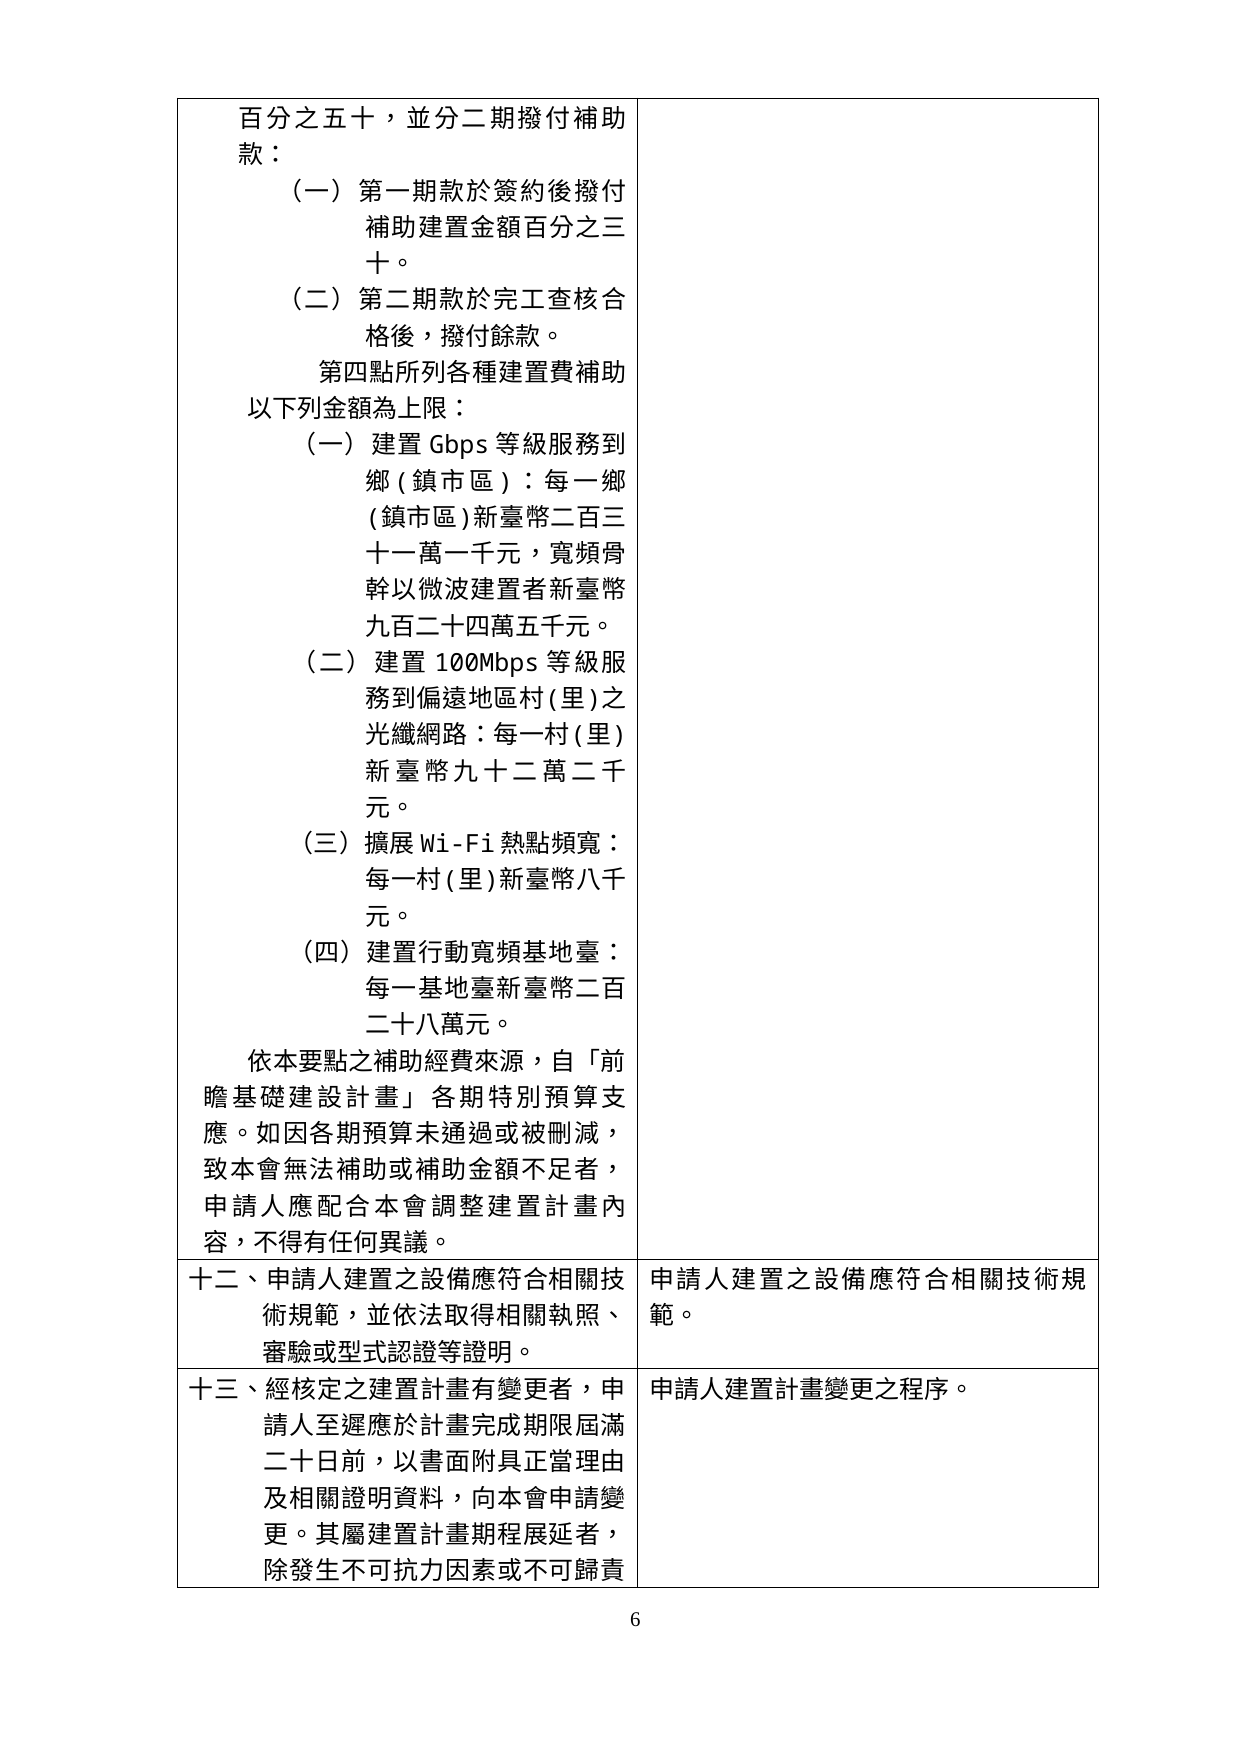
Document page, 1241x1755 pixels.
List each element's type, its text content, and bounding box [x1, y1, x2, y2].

table_cell 百分之五十，並分二期撥付補助款： （一）第一期款於簽約後撥付 補助建置金額百分之三十。 （二）第二期款於完工查核合 格後，撥付餘款。 第四點所列各種建置費補助以下列金額為上限： （一）建置Gbps等級服務到鄉(鎮市區)：每一鄉(鎮市區)新臺幣二百三十一萬一千元，寬頻骨幹以微波建置者新臺幣九百二十四萬五千元。 （二）建置100Mbps等級服務到偏遠地區村(里)之光纖網路：每一村(里)新臺幣九十二萬二千元。 （三）擴展Wi-Fi熱點頻寬：每一村(里)新臺幣八千元。 （四）建置行動寬頻基地臺：每一基地臺新臺幣二百二十八萬元。 依本要點之補助經費來源，自「前瞻基礎建設計畫」各期特別預算支應。如因各期預算未通過或被刪減，致本會無法補助或補助金額不足者，申請人應配合本會調整建置計畫內容，不得有任何異議。 [178, 99, 637, 1258]
table_cell 十三、經核定之建置計畫有變更者，申請人至遲應於計畫完成期限屆滿二十日前，以書面附具正當理由及相關證明資料，向本會申請變更。其屬建置計畫期程展延者，除發生不可抗力因素或不可歸責 [178, 1369, 637, 1587]
table_cell 申請人建置之設備應符合相關技術規範。 [638, 1260, 1098, 1368]
table_cell [638, 99, 1098, 1258]
table_cell 十二、申請人建置之設備應符合相關技術規範，並依法取得相關執照、審驗或型式認證等證明。 [178, 1260, 637, 1368]
table_cell 申請人建置計畫變更之程序。 [638, 1369, 1098, 1587]
